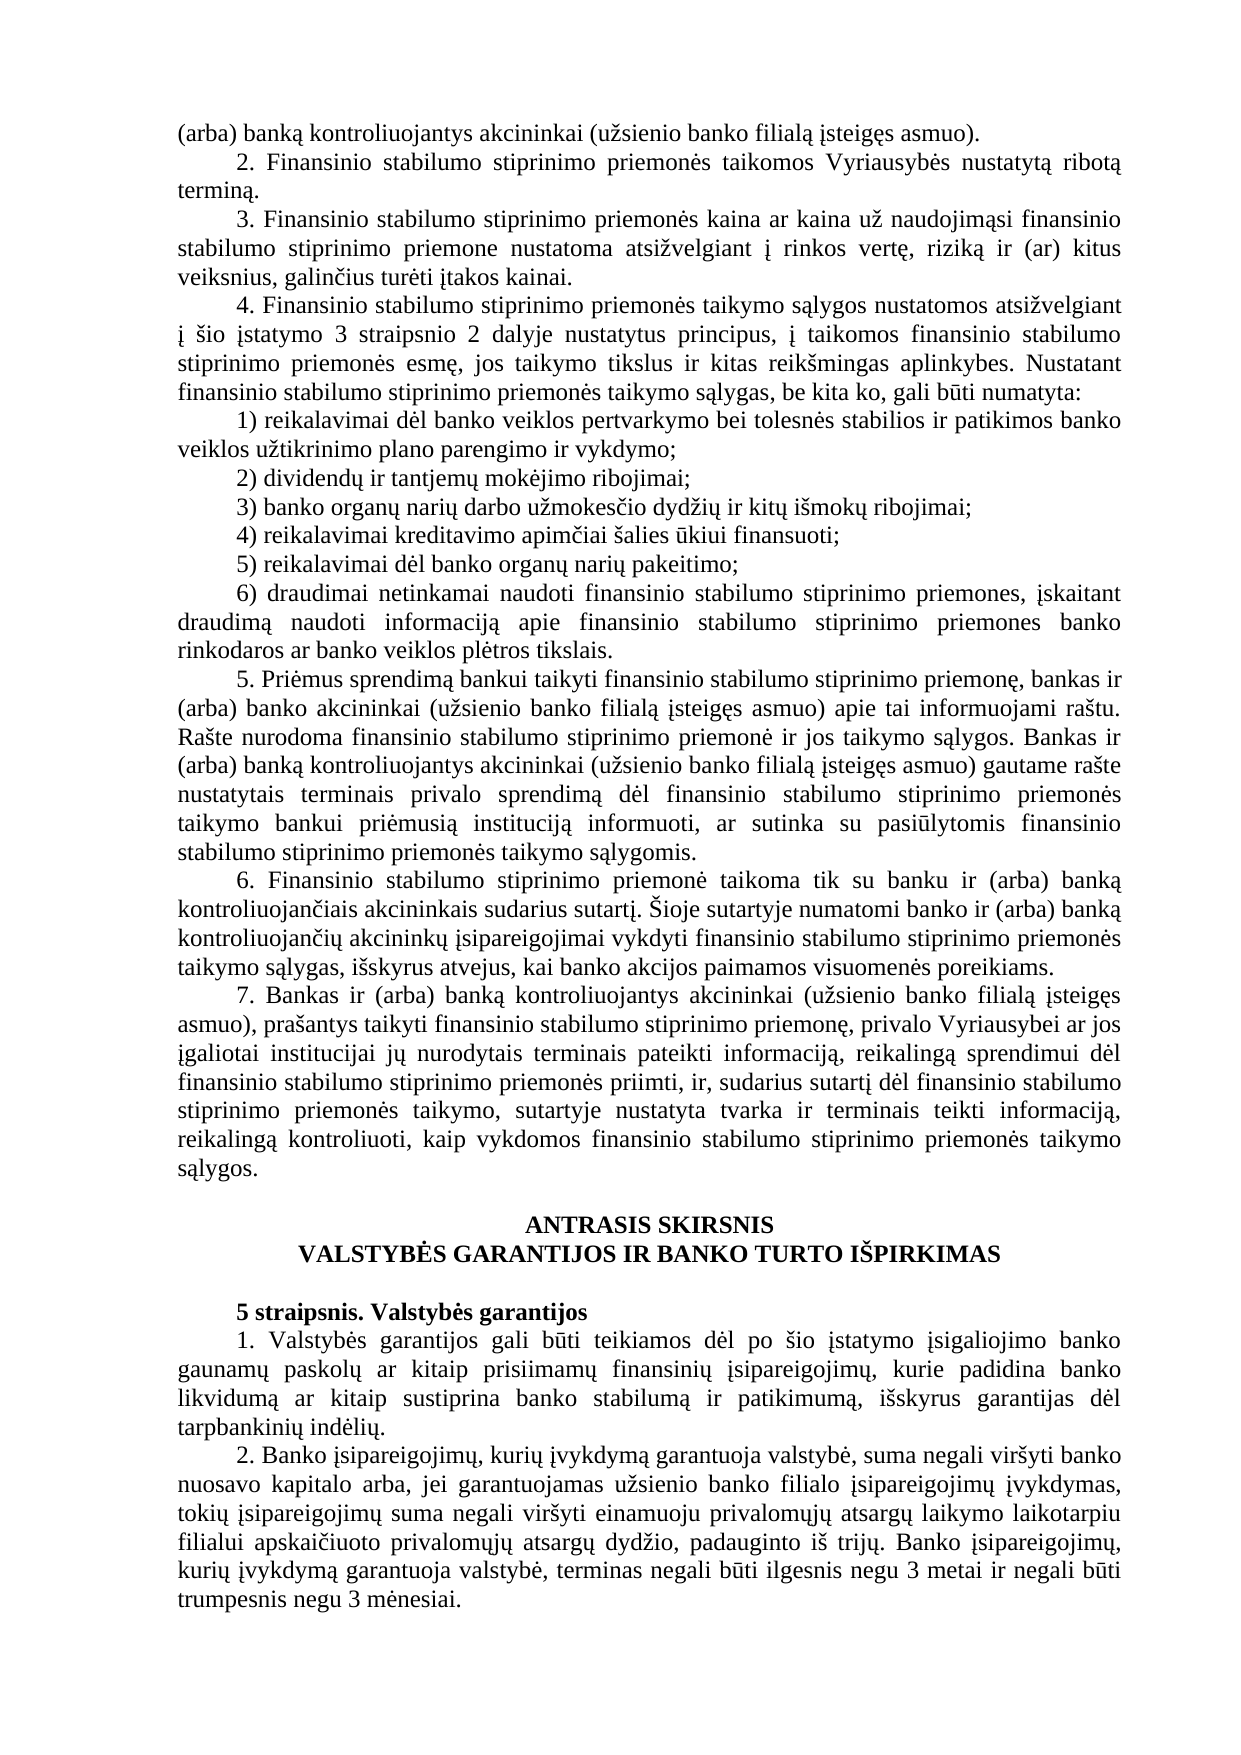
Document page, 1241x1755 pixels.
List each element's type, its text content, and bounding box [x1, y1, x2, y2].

text 1. Valstybės garantijos gali būti teikiamos dėl po šio įstatymo įsigaliojimo banko gaunamų paskolų ar kitaip prisiimamų finansinių įsipareigojimų, kurie padidina banko likvidumą ar kitaip sustiprina banko stabilumą ir patikimumą, išskyrus garantijas dėl tarpbankinių indėlių. [177, 1326, 1122, 1441]
text 7. Bankas ir (arba) banką kontroliuojantys akcininkai (užsienio banko filialą įsteigęs asmuo), prašantys taikyti finansinio stabilumo stiprinimo priemonę, privalo Vyriausybei ar jos įgaliotai institucijai jų nurodytais terminais pateikti informaciją, reikalingą sprendimui dėl finansinio stabilumo stiprinimo priemonės priimti, ir, sudarius sutartį dėl finansinio stabilumo stiprinimo priemonės taikymo, sutartyje nustatyta tvarka ir terminais teikti informaciją, reikalingą kontroliuoti, kaip vykdomos finansinio stabilumo stiprinimo priemonės taikymo sąlygos. [177, 981, 1122, 1182]
text 2. Banko įsipareigojimų, kurių įvykdymą garantuoja valstybė, suma negali viršyti banko nuosavo kapitalo arba, jei garantuojamas užsienio banko filialo įsipareigojimų įvykdymas, tokių įsipareigojimų suma negali viršyti einamuoju privalomųjų atsargų laikymo laikotarpiu filialui apskaičiuoto privalomųjų atsargų dydžio, padauginto iš trijų. Banko įsipareigojimų, kurių įvykdymą garantuoja valstybė, terminas negali būti ilgesnis negu 3 metai ir negali būti trumpesnis negu 3 mėnesiai. [177, 1441, 1122, 1613]
text 1) reikalavimai dėl banko veiklos pertvarkymo bei tolesnės stabilios ir patikimos banko veiklos užtikrinimo plano parengimo ir vykdymo; [177, 406, 1122, 463]
text 3. Finansinio stabilumo stiprinimo priemonės kaina ar kaina už naudojimąsi finansinio stabilumo stiprinimo priemone nustatoma atsižvelgiant į rinkos vertę, riziką ir (ar) kitus veiksnius, galinčius turėti įtakos kainai. [177, 204, 1122, 291]
text 5) reikalavimai dėl banko organų narių pakeitimo; [177, 549, 1122, 578]
text 4) reikalavimai kreditavimo apimčiai šalies ūkiui finansuoti; [177, 521, 1122, 549]
text 5. Priėmus sprendimą bankui taikyti finansinio stabilumo stiprinimo priemonę, bankas ir (arba) banko akcininkai (užsienio banko filialą įsteigęs asmuo) apie tai informuojami raštu. Rašte nurodoma finansinio stabilumo stiprinimo priemonė ir jos taikymo sąlygos. Bankas ir (arba) banką kontroliuojantys akcininkai (užsienio banko filialą įsteigęs asmuo) gautame rašte nustatytais terminais privalo sprendimą dėl finansinio stabilumo stiprinimo priemonės taikymo bankui priėmusią instituciją informuoti, ar sutinka su pasiūlytomis finansinio stabilumo stiprinimo priemonės taikymo sąlygomis. [177, 664, 1122, 866]
text VALSTYBĖS GARANTIJOS IR BANKO TURTO IŠPIRKIMAS [177, 1239, 1122, 1268]
text 4. Finansinio stabilumo stiprinimo priemonės taikymo sąlygos nustatomos atsižvelgiant į šio įstatymo 3 straipsnio 2 dalyje nustatytus principus, į taikomos finansinio stabilumo stiprinimo priemonės esmę, jos taikymo tikslus ir kitas reikšmingas aplinkybes. Nustatant finansinio stabilumo stiprinimo priemonės taikymo sąlygas, be kita ko, gali būti numatyta: [177, 291, 1122, 406]
text 6. Finansinio stabilumo stiprinimo priemonė taikoma tik su banku ir (arba) banką kontroliuojančiais akcininkais sudarius sutartį. Šioje sutartyje numatomi banko ir (arba) banką kontroliuojančių akcininkų įsipareigojimai vykdyti finansinio stabilumo stiprinimo priemonės taikymo sąlygas, išskyrus atvejus, kai banko akcijos paimamos visuomenės poreikiams. [177, 866, 1122, 981]
text (arba) banką kontroliuojantys akcininkai (užsienio banko filialą įsteigęs asmuo). [177, 118, 1122, 147]
text 5 straipsnis. Valstybės garantijos [177, 1297, 1122, 1326]
text 6) draudimai netinkamai naudoti finansinio stabilumo stiprinimo priemones, įskaitant draudimą naudoti informaciją apie finansinio stabilumo stiprinimo priemones banko rinkodaros ar banko veiklos plėtros tikslais. [177, 578, 1122, 664]
text 3) banko organų narių darbo užmokesčio dydžių ir kitų išmokų ribojimai; [177, 492, 1122, 521]
text 2. Finansinio stabilumo stiprinimo priemonės taikomos Vyriausybės nustatytą ribotą terminą. [177, 147, 1122, 204]
text 2) dividendų ir tantjemų mokėjimo ribojimai; [177, 463, 1122, 492]
text ANTRASIS SKIRSNIS [177, 1211, 1122, 1239]
